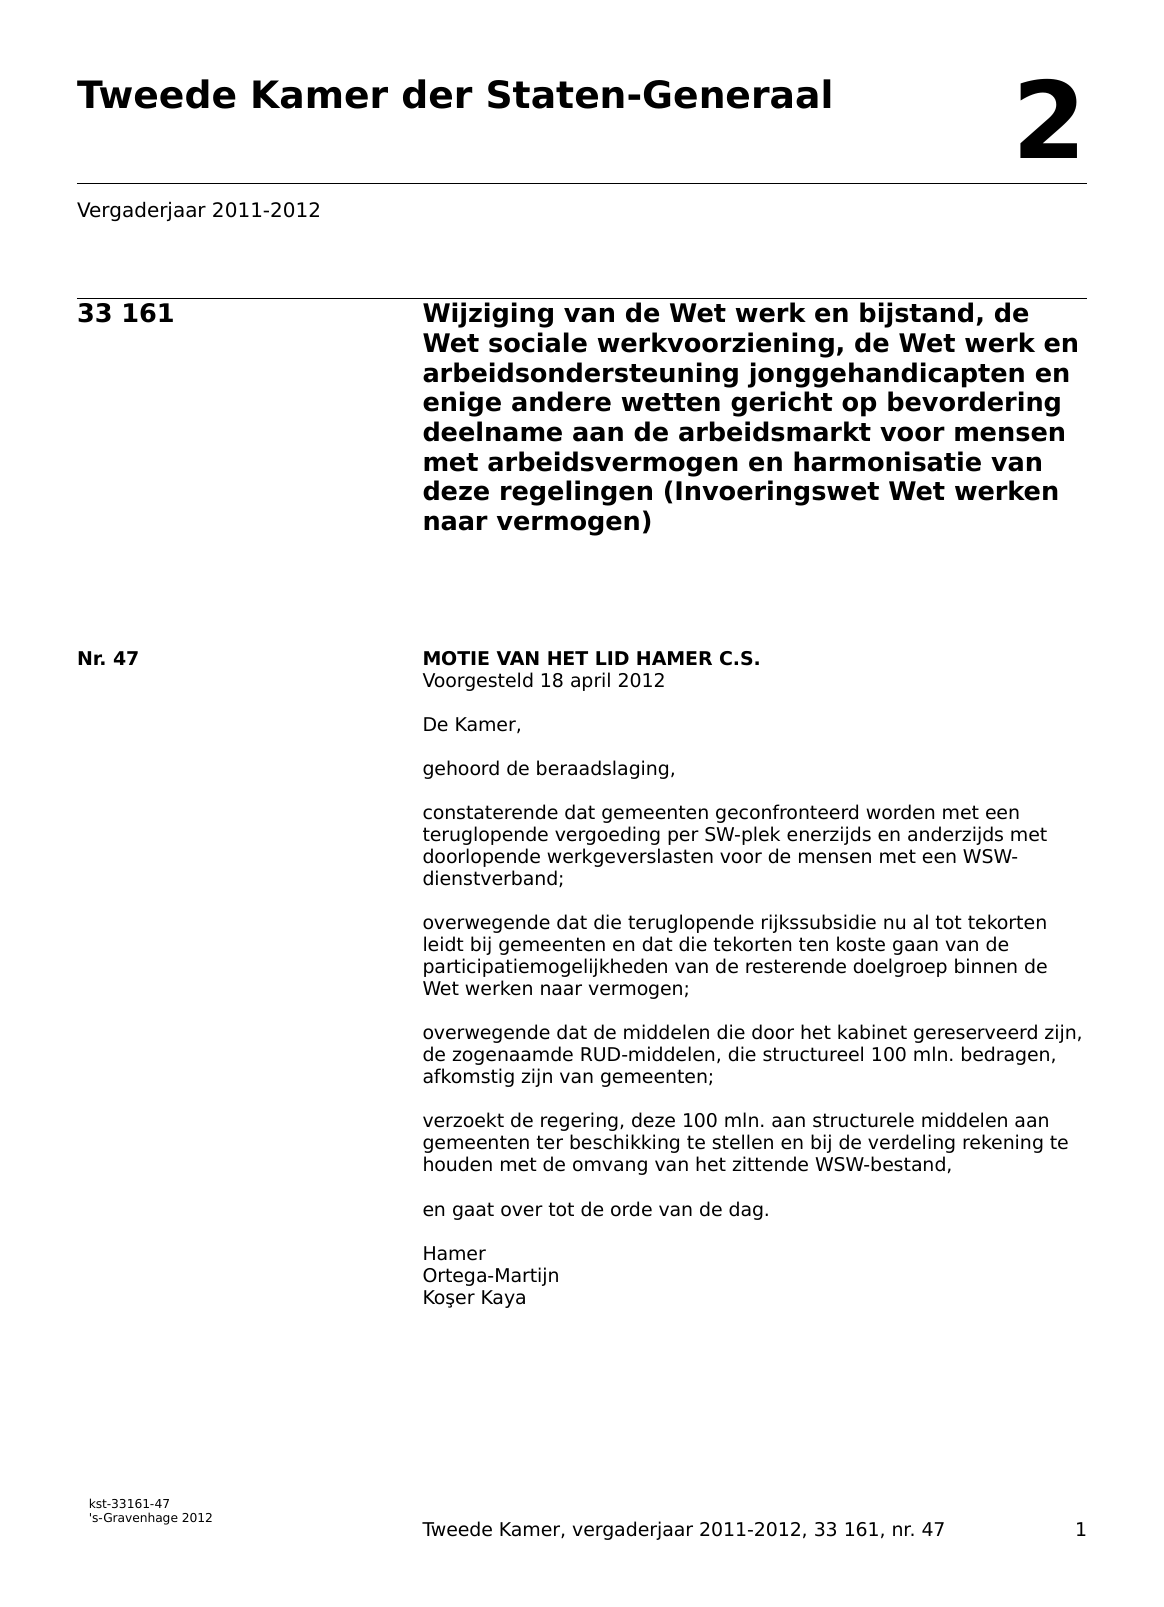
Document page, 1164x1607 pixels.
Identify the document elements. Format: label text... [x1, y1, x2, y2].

text Koşer Kaya [422, 1287, 1087, 1308]
text 's-Gravenhage 2012 [88, 1511, 323, 1525]
table_cell Vergaderjaar 2011-2012 [77, 184, 1087, 298]
text overwegende dat de middelen die door het kabinet gereserveerd zijn, de zogenaamde RUD-middelen, die structureel 100 mln. bedragen, afkomstig zijn van gemeenten; [422, 1022, 1087, 1088]
text en gaat over tot de orde van de dag. [422, 1198, 1087, 1220]
text gehoord de beraadslaging, [422, 758, 1087, 780]
text Ortega-Martijn [422, 1264, 1087, 1287]
table_header 2 [886, 59, 1087, 183]
text De Kamer, [422, 714, 1087, 736]
text overwegende dat die teruglopende rijkssubsidie nu al tot tekorten leidt bij gemeenten en dat die tekorten ten koste gaan van de participatiemogelijkheden van de resterende doelgroep binnen de Wet werken naar vermogen; [422, 912, 1087, 1000]
table_header Tweede Kamer der Staten-Generaal [77, 59, 886, 183]
text verzoekt de regering, deze 100 mln. aan structurele middelen aan gemeenten ter beschikking te stellen en bij de verdeling rekening te houden met de omvang van het zittende WSW-bestand, [422, 1110, 1087, 1176]
text Voorgesteld 18 april 2012 [422, 669, 1087, 691]
text constaterende dat gemeenten geconfronteerd worden met een teruglopende vergoeding per SW-plek enerzijds en anderzijds met doorlopende werkgeverslasten voor de mensen met een WSW-dienstverband; [422, 802, 1087, 890]
text Hamer [422, 1243, 1087, 1264]
subtitle 33 161 Wijziging van de Wet werk en bijstand, de Wet sociale werkvoorziening, de Wet werk en arbeidsondersteuning jonggehandicapten en enige andere wetten gericht op bevordering deelname aan de arbeidsmarkt voor mensen met arbeidsvermogen en harmonisatie van deze regelingen (Invoeringswet Wet werken naar vermogen) [77, 299, 1087, 536]
text kst-33161-47 [88, 1497, 323, 1511]
subtitle Nr. 47 MOTIE VAN HET LID HAMER C.S. [77, 647, 1087, 669]
